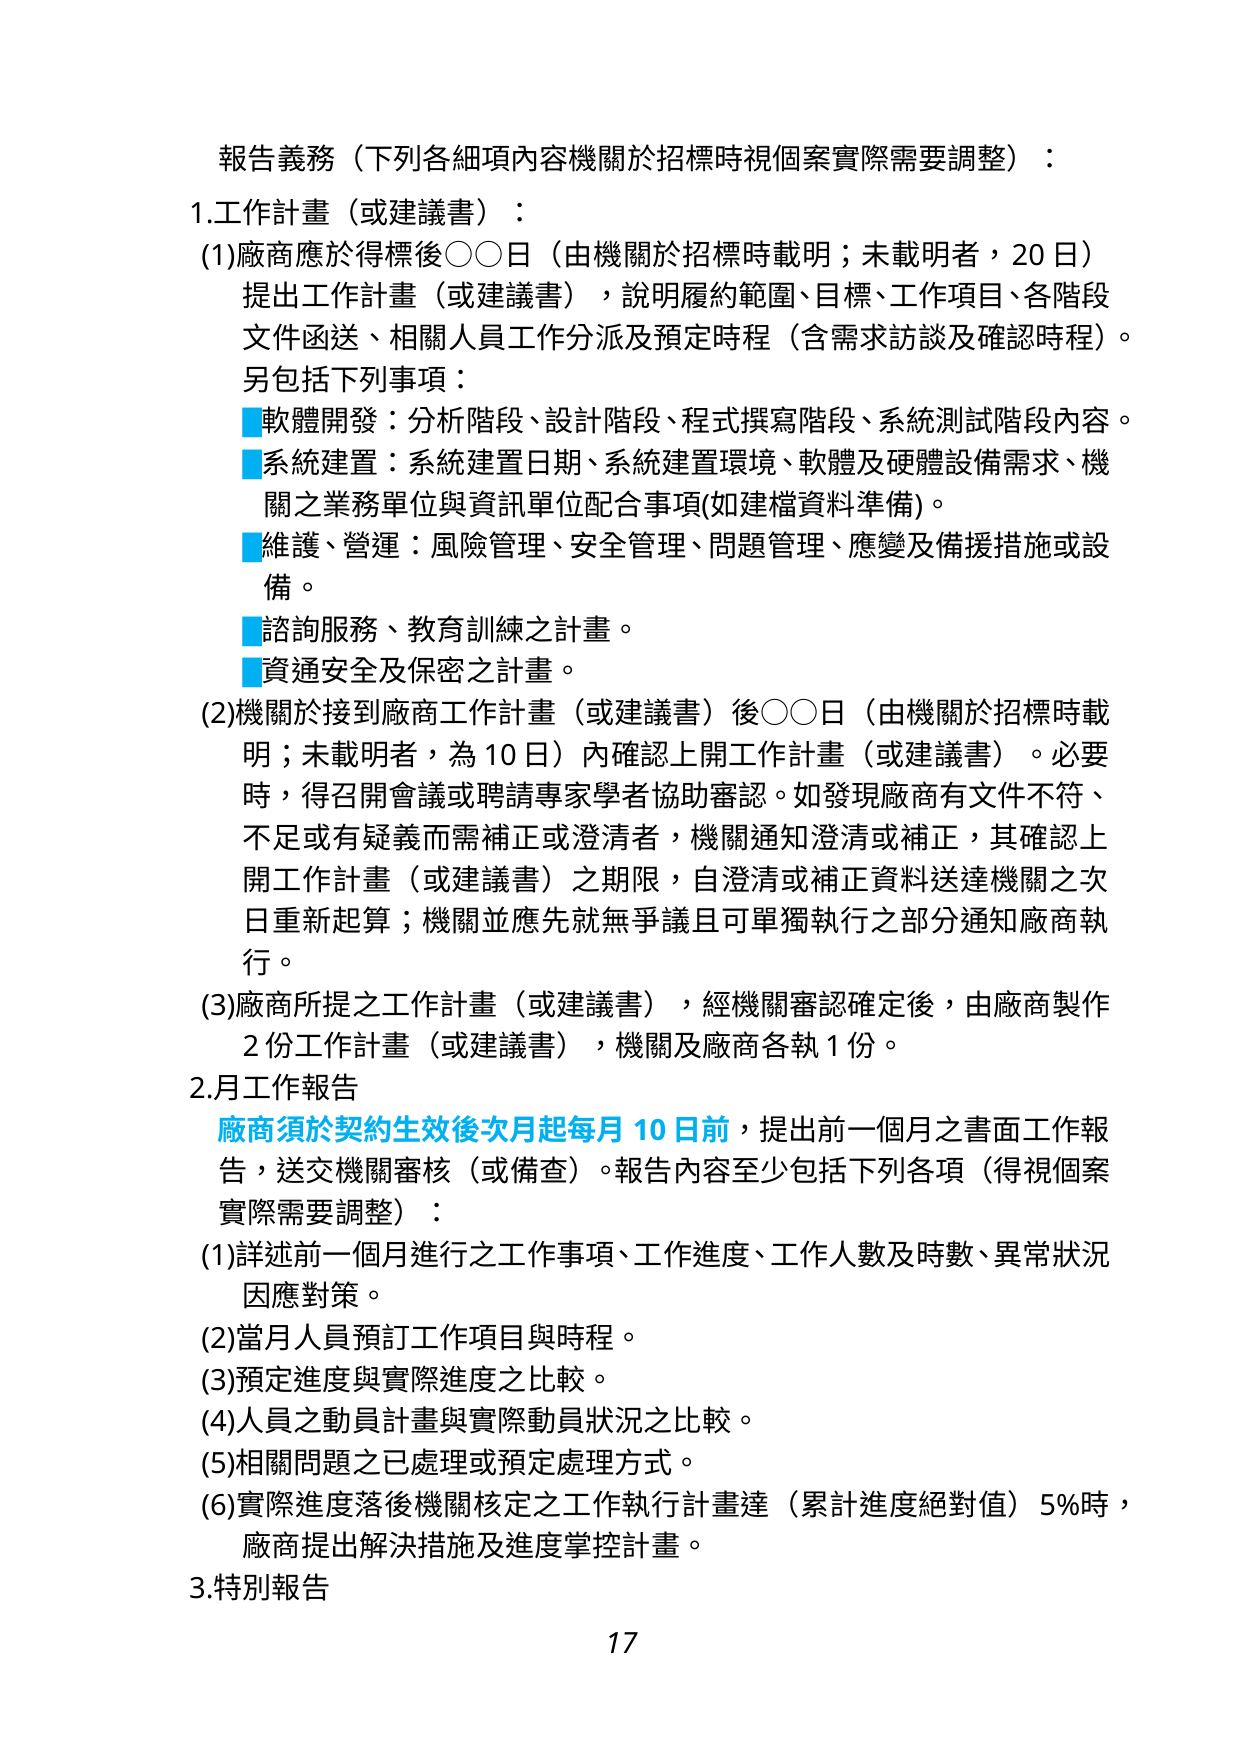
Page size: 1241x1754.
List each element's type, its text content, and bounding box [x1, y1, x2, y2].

text (二) 契約執行期間，廠商應依機關所訂之時間、地點與方式，履行下列出席、報告義務（下列各細項內容機關於招標時視個案實際需要調整）： [159, 136, 1110, 177]
text (2)當月人員預訂工作項目與時程。 [201, 1315, 1110, 1357]
text 1.工作計畫（或建議書）： [189, 190, 1110, 232]
text █軟體開發：分析階段、設計階段、程式撰寫階段、系統測試階段內容。 [242, 398, 1110, 440]
text (6)實際進度落後機關核定之工作執行計畫達（累計進度絕對值）5%時，廠商提出解決措施及進度掌控計畫。 [201, 1482, 1110, 1565]
text 2.月工作報告 [189, 1065, 1110, 1107]
text █諮詢服務、教育訓練之計畫。 [242, 607, 1110, 648]
text 3.特別報告 [189, 1565, 1110, 1607]
text (1)詳述前一個月進行之工作事項、工作進度、工作人數及時數、異常狀況因應對策。 [201, 1232, 1110, 1315]
text █資通安全及保密之計畫。 [242, 648, 1110, 690]
text 廠商須於契約生效後次月起每月10日前，提出前一個月之書面工作報告，送交機關審核（或備查）。報告內容至少包括下列各項（得視個案實際需要調整）： [217, 1107, 1110, 1232]
text (2)機關於接到廠商工作計畫（或建議書）後○○日（由機關於招標時載明；未載明者，為10日）內確認上開工作計畫（或建議書）。必要時，得召開會議或聘請專家學者協助審認。如發現廠商有文件不符、不足或有疑義而需補正或澄清者，機關通知澄清或補正，其確認上開工作計畫（或建議書）之期限，自澄清或補正資料送達機關之次日重新起算；機關並應先就無爭議且可單獨執行之部分通知廠商執行。 [201, 690, 1110, 982]
text (4)人員之動員計畫與實際動員狀況之比較。 [201, 1398, 1110, 1440]
text (5)相關問題之已處理或預定處理方式。 [201, 1440, 1110, 1482]
text █維護、營運：風險管理、安全管理、問題管理、應變及備援措施或設備。 [242, 523, 1110, 607]
text (3)廠商所提之工作計畫（或建議書），經機關審認確定後，由廠商製作2份工作計畫（或建議書），機關及廠商各執1份。 [201, 982, 1110, 1065]
text █系統建置：系統建置日期、系統建置環境、軟體及硬體設備需求、機關之業務單位與資訊單位配合事項(如建檔資料準備)。 [242, 440, 1110, 523]
text (1)廠商應於得標後○○日（由機關於招標時載明；未載明者，20日）提出工作計畫（或建議書），說明履約範圍、目標、工作項目、各階段文件函送、相關人員工作分派及預定時程（含需求訪談及確認時程）。另包括下列事項： [201, 232, 1110, 398]
text (3)預定進度與實際進度之比較。 [201, 1357, 1110, 1398]
